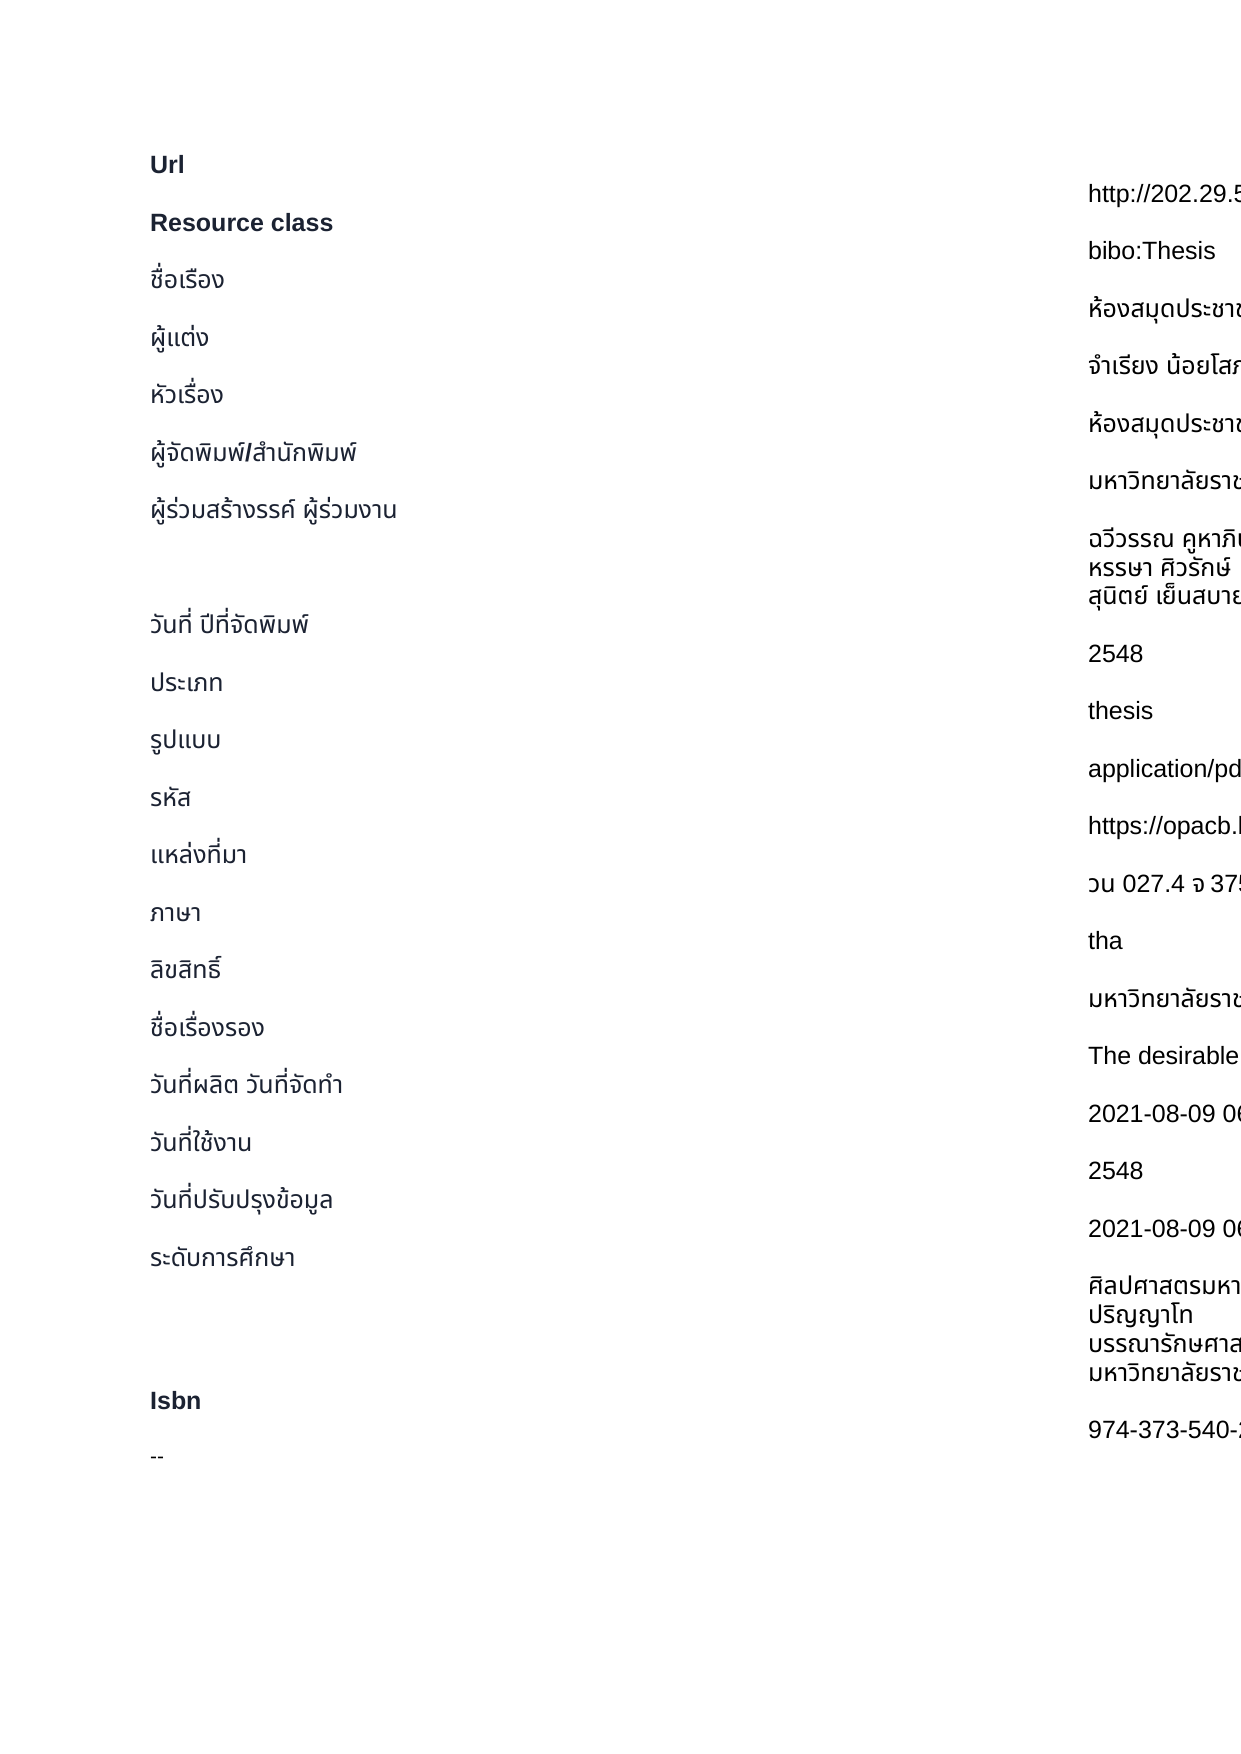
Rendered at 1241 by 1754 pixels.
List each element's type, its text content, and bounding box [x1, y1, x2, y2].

text application/pdf [1088, 754, 1240, 782]
text Resource class [150, 207, 1090, 236]
text ระดับการศึกษา [150, 1242, 1090, 1271]
text ชื่อเรื่องรอง [150, 1012, 1090, 1041]
text ลิขสิทธิ์ [150, 955, 1090, 984]
text วันที่ปรับปรุงข้อมูล [150, 1185, 1090, 1214]
text The desirable Bangkok metropolitan public libraries [1088, 1041, 1240, 1070]
text ผู้จัดพิมพ์/สำนักพิมพ์ [150, 437, 1090, 466]
text 2548 [1088, 639, 1240, 667]
text ศิลปศาสตรมหาบัณฑิต [1088, 1271, 1240, 1300]
text ฉวีวรรณ คูหาภินันท์ [1088, 524, 1240, 552]
text ห้องสมุดประชาชน สังกัดกรุงเทพมหานครที่พึงประสงค์ [1088, 294, 1240, 322]
text 974-373-540-2 [1088, 1415, 1240, 1444]
text http://202.29.54.157/s/library/item/960 [1088, 179, 1240, 207]
text วันที่ผลิต วันที่จัดทำ [150, 1070, 1090, 1099]
text thesis [1088, 696, 1240, 725]
text https://opacb.bsru.ac.th/cgi-bin/koha/opac-detail.pl?biblionumber=49543 ลิงค์ข้อมูลในระบบ Matrix [1088, 811, 1240, 840]
text 2021-08-09 06:57:07 [1088, 1214, 1240, 1242]
text วันที่ ปีที่จัดพิมพ์ [150, 610, 1090, 639]
text ภาษา [150, 897, 1090, 926]
text มหาวิทยาลัยราชภัฎบ้านสมเด็จเจ้าพระยา [1088, 984, 1240, 1012]
text วน 027.4 จ375ห 2548 [1088, 869, 1240, 897]
text จำเรียง น้อยโสภา [1088, 351, 1240, 380]
text 2548 [1088, 1156, 1240, 1185]
text ผู้แต่ง [150, 322, 1090, 351]
text บรรณารักษศาสตร์และสารสนเทศศาสตร์ [1088, 1329, 1240, 1357]
text Isbn [150, 1386, 1090, 1415]
text 2021-08-09 06:57:07 [1088, 1099, 1240, 1127]
text สุนิตย์ เย็นสบาย [1088, 581, 1240, 610]
text tha [1088, 926, 1240, 955]
text วันที่ใช้งาน [150, 1127, 1090, 1156]
text Url [150, 150, 1090, 179]
text -- [150, 1444, 1090, 1468]
text bibo:Thesis [1088, 236, 1240, 265]
text ชื่อเรือง [150, 265, 1090, 294]
text มหาวิทยาลัยราชภัฏบ้านสมเด็จเจ้าพระยา. สำนักวิทยบริการและเทคโนโลยีสารสนเทศ [1088, 466, 1240, 495]
text แหล่งที่มา [150, 840, 1090, 869]
text ห้องสมุดประชาชน--ไทย-- กรุงเทพฯ [1088, 409, 1240, 437]
text ปริญญาโท [1088, 1300, 1240, 1329]
text รหัส [150, 782, 1090, 811]
text รูปแบบ [150, 725, 1090, 754]
text ประเภท [150, 667, 1090, 696]
text หัวเรื่อง [150, 380, 1090, 409]
text มหาวิทยาลัยราชภัฏบ้านสมเด็จเจ้าพระยา [1088, 1357, 1240, 1386]
text หรรษา ศิวรักษ์ [1088, 552, 1240, 581]
text ผู้ร่วมสร้างรรค์ ผู้ร่วมงาน [150, 495, 1090, 524]
